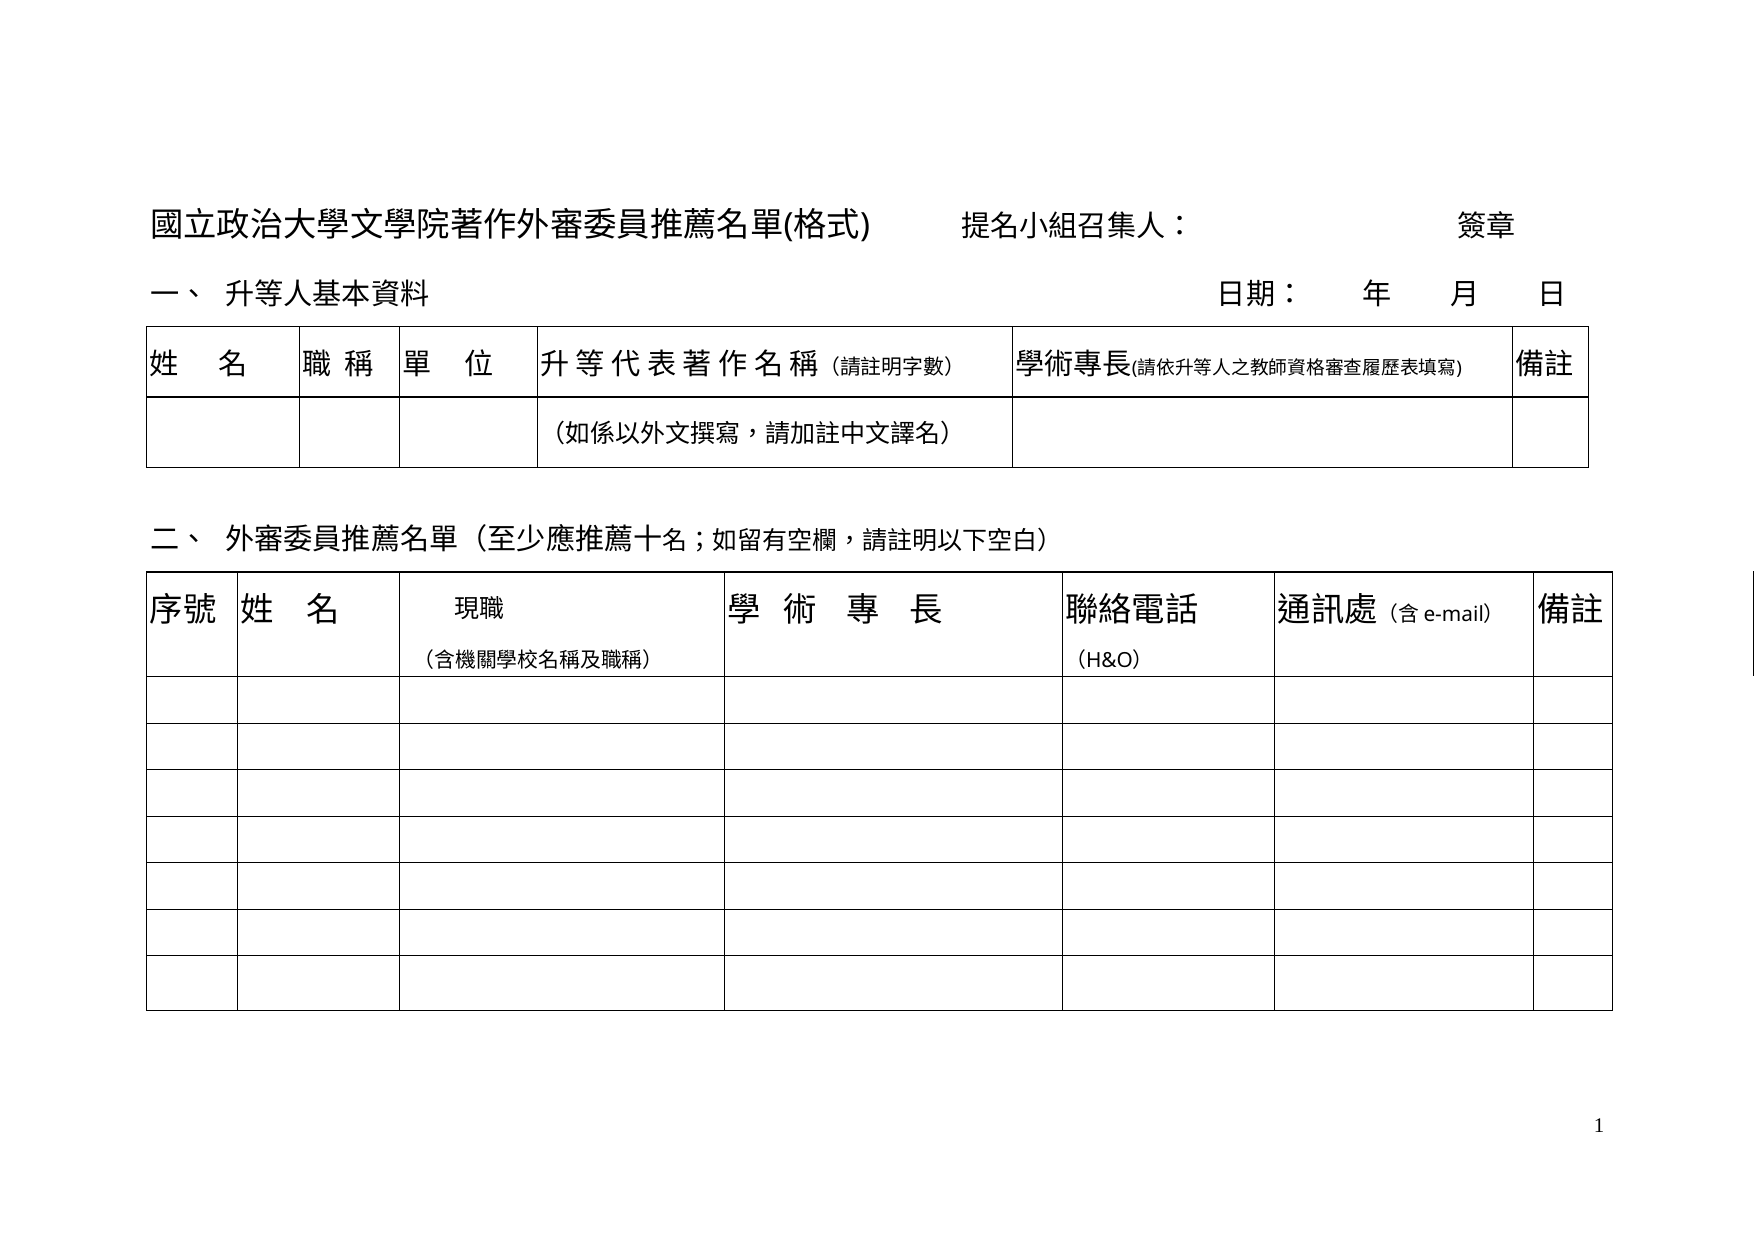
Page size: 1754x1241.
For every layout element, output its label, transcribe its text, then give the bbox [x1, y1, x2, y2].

table_cell [1275, 677, 1533, 723]
table_cell [1275, 910, 1533, 955]
table_cell [400, 724, 724, 769]
list 外審委員推薦名單（至少應推薦十名；如留有空欄，請註明以下空白） [150, 502, 1604, 571]
table_cell [147, 724, 237, 769]
table_cell [1613, 909, 1754, 955]
table_cell [1063, 956, 1274, 1010]
table_cell [1613, 955, 1754, 1010]
table_cell [238, 817, 399, 862]
table_header 備註 [1513, 327, 1588, 396]
table_cell [1275, 770, 1533, 816]
table_cell [400, 770, 724, 816]
table_cell [1534, 724, 1612, 769]
table_cell [1534, 677, 1612, 723]
table_cell [238, 863, 399, 908]
table_header 聯絡電話（H&O） [1063, 573, 1274, 676]
table_header [1613, 571, 1753, 676]
table_cell [400, 817, 724, 862]
table_cell [1063, 770, 1274, 816]
table_cell [1534, 770, 1612, 816]
table_cell [238, 677, 399, 723]
table_cell [238, 910, 399, 955]
table_cell [725, 724, 1062, 769]
table_cell [1275, 863, 1533, 908]
table_cell [400, 956, 724, 1010]
table_cell [238, 724, 399, 769]
table_cell [147, 956, 237, 1010]
table_cell [147, 677, 237, 723]
table_header 升 等 代 表 著 作 名 稱（請註明字數） [538, 327, 1012, 396]
table_cell [147, 910, 237, 955]
table_cell [1613, 769, 1754, 816]
table_cell [1613, 723, 1754, 769]
table_header 學術專長(請依升等人之教師資格審查履歷表填寫) [1013, 327, 1512, 396]
table_cell [1063, 677, 1274, 723]
table_cell [400, 398, 537, 467]
table_header 姓 名 [147, 327, 299, 396]
table_cell [147, 398, 299, 467]
table_cell [1013, 398, 1512, 467]
table_cell [400, 910, 724, 955]
table_cell [300, 398, 399, 467]
table_cell [1063, 910, 1274, 955]
table_cell [725, 910, 1062, 955]
table_cell [725, 863, 1062, 908]
table_header 序號 [147, 573, 237, 676]
table_cell [1613, 676, 1754, 723]
table_cell [1063, 724, 1274, 769]
table_cell [1534, 956, 1612, 1010]
table_cell [147, 817, 237, 862]
table_cell [147, 770, 237, 816]
table_cell [1534, 817, 1612, 862]
table_cell [1063, 863, 1274, 908]
table_cell [1613, 816, 1754, 862]
table_cell [725, 677, 1062, 723]
text 國立政治大學文學院著作外審委員推薦名單(格式) 提名小組召集人： 簽章 [150, 188, 1604, 257]
table_cell [1534, 863, 1612, 908]
table_cell [1534, 910, 1612, 955]
table_cell [1275, 956, 1533, 1010]
table_cell [1513, 398, 1588, 467]
table_header 姓 名 [238, 573, 399, 676]
table_cell [400, 677, 724, 723]
table_cell [238, 956, 399, 1010]
table_cell [1613, 862, 1754, 908]
table_cell [725, 956, 1062, 1010]
table_cell [1275, 724, 1533, 769]
table_header 單 位 [400, 327, 537, 396]
table_cell [725, 817, 1062, 862]
table_cell （如係以外文撰寫，請加註中文譯名） [538, 398, 1012, 467]
table_cell [400, 863, 724, 908]
table_header 備註 [1534, 573, 1612, 676]
table_header 職 稱 [300, 327, 399, 396]
table_header 通訊處（含e-mail） [1275, 573, 1533, 676]
table_cell [1275, 817, 1533, 862]
table_cell [1063, 817, 1274, 862]
table_header 現職 （含機關學校名稱及職稱） [400, 573, 724, 676]
table_cell [147, 863, 237, 908]
table_header 學 術 專 長 [725, 573, 1062, 676]
table_cell [725, 770, 1062, 816]
table_cell [238, 770, 399, 816]
list 升等人基本資料 日期： 年 月 日 [150, 257, 1604, 326]
